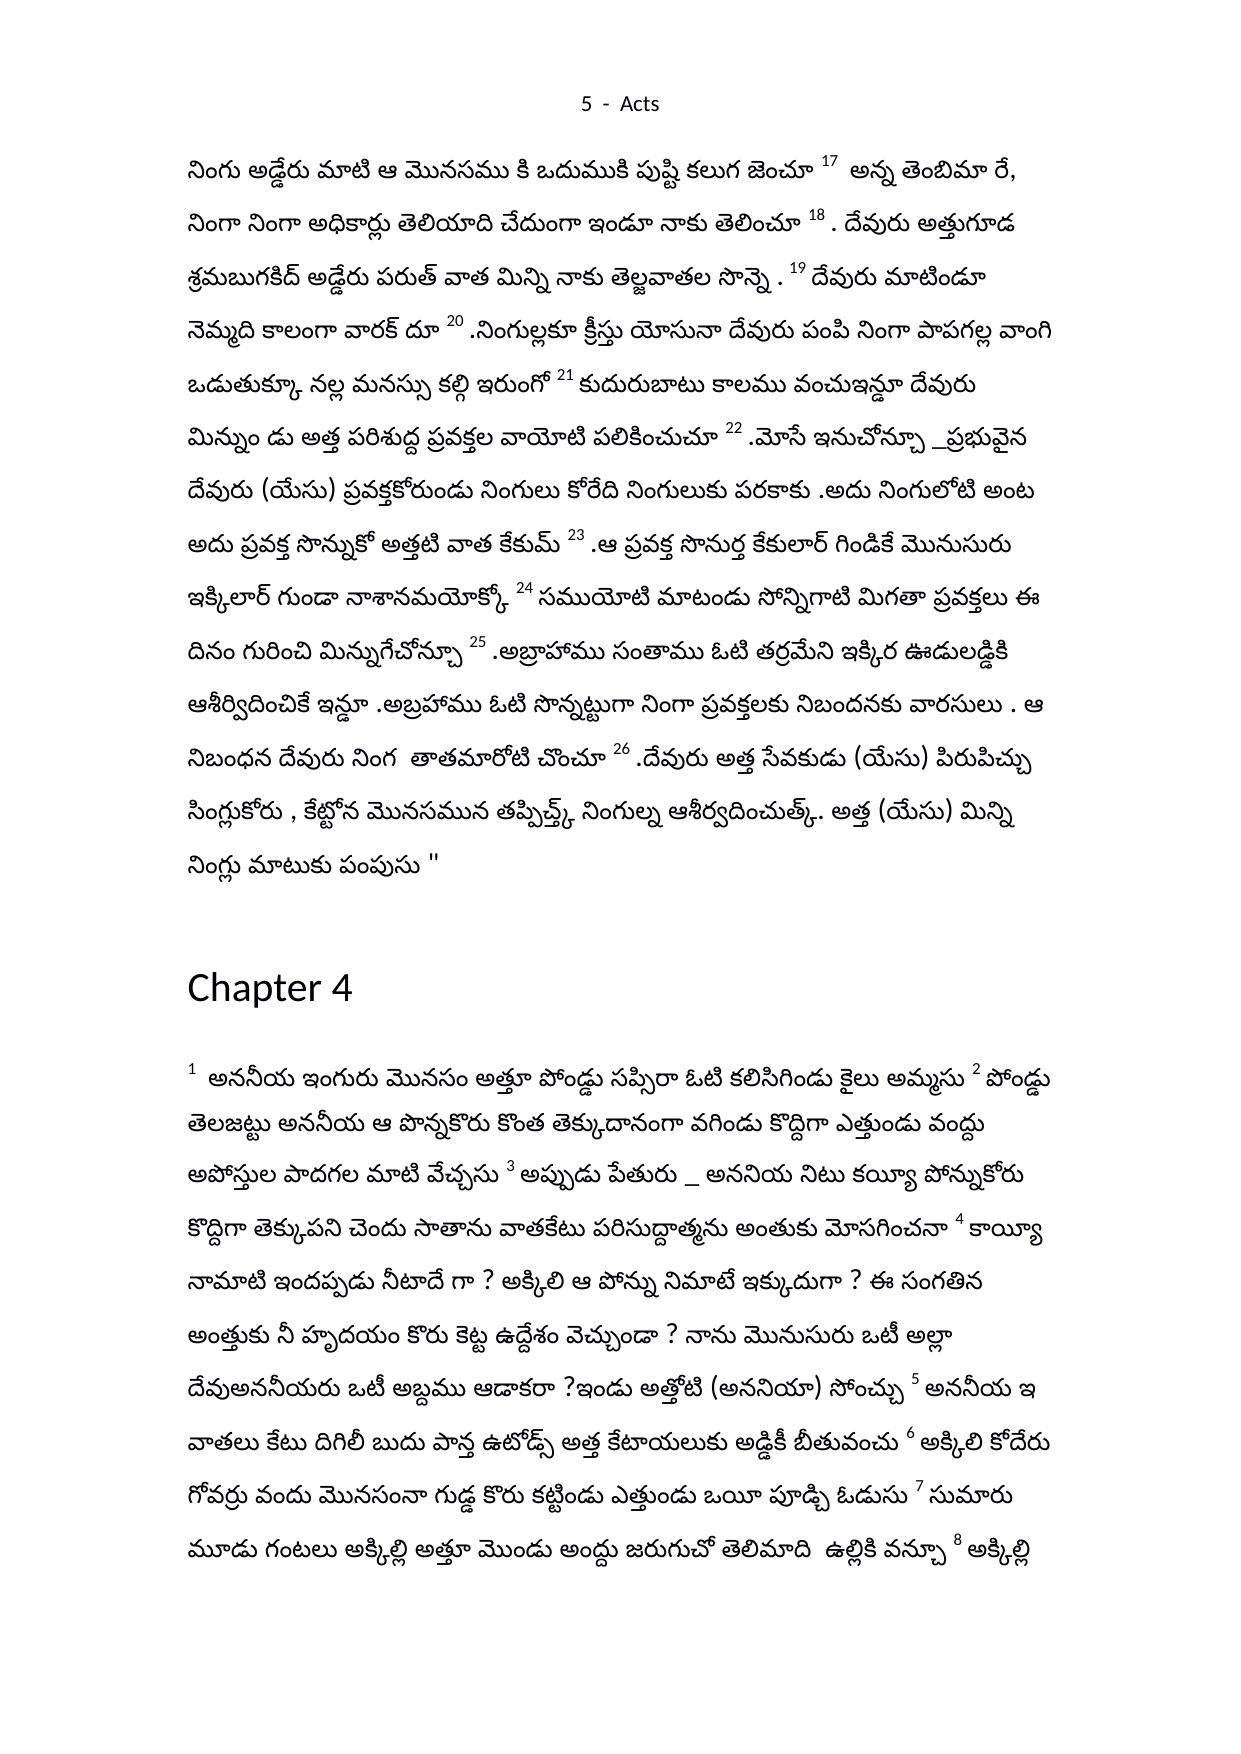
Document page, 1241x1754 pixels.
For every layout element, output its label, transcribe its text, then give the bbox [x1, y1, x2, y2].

text నింగు అడ్డేరు మాటి ఆ మొనసము కి ఒదుముకి పుష్టి కలుగ జెంచూ 17 అన్న తెంబిమా రే, నింగా నింగా అధికార్లు తెలియాది చేదుంగా ఇండూ నాకు తెలించూ 18 . దేవురు అత్తుగూడ శ్రమబుగకిద్ అడ్డేరు పరుత్ వాత మిన్ని నాకు తెల్జవాతల సొన్నె . 19 దేవురు మాటిండూ నెమ్మది కాలంగా వారక్ దూ 20 .నింగుల్లకూ క్రీస్తు యోసునా దేవురు పంపి నింగా పాపగల్ల వాంగి ఒడుతుక్కూ నల్ల మనస్సు కల్గి ఇరుంగో 21 కుదురుబాటు కాలము వంచుఇన్డూ దేవురు మిన్నుం డు అత్త పరిశుద్ద ప్రవక్తల వాయోటి పలికించుచూ 22 .మోసే ఇనుచోన్చూ _ప్రభువైన దేవురు (యేసు) ప్రవక్తకోరుండు నింగులు కోరేది నింగులుకు పరకాకు .అదు నింగులోటి అంట అదు ప్రవక్త సొన్నుకో అత్తటి వాత కేకుమ్ 23 .ఆ ప్రవక్త సొనుర్త కేకులార్ గిండికే మొనుసురు ఇక్కిలార్ గుండా నాశానమయోక్కో 24 సముయోటి మాటండు సోన్నిగాటి మిగతా ప్రవక్తలు ఈ దినం గురించి మిన్నుగేచోన్చూ 25 .అబ్రాహాము సంతాము ఓటి తర్రమేని ఇక్కిర ఊడులడ్డికి ఆశీర్విదించికే ఇన్డూ .అబ్రహాము ఓటి సొన్నట్టుగా నింగా ప్రవక్తలకు నిబందనకు వారసులు . ఆ నిబంధన దేవురు నింగ తాతమారోటి చొంచూ 26 .దేవురు అత్త సేవకుడు (యేసు) పిరుపిచ్చు సింగ్లుకోరు , కేట్టోన మొనసమున తప్పిచ్త్క్ నింగుల్న ఆశీర్వదించుత్క్. అత్త (యేసు) మిన్ని నింగ్లు మాటుకు పంపుసు " [187, 150, 1053, 880]
text Chapter 4 [187, 961, 1053, 1012]
text 1 అననీయ ఇంగురు మొనసం అత్తూ పోండ్డు సప్సిరా ఓటి కలిసిగిండు కైలు అమ్మసు 2 పోండ్డు తెలజట్టు అననీయ ఆ పొన్నకొరు కొంత తెక్కుదానంగా వగిండు కొద్దిగా ఎత్తుండు వంద్దు అపోస్తుల పాదగల మాటి వేచ్చసు 3 అప్పుడు పేతురు _ అననియ నిటు కయ్యీ పోన్నుకోరు కొద్దిగా తెక్కుపని చెందు సాతాను వాతకేటు పరిసుద్దాత్మను అంతుకు మోసగించనా 4 కాయ్యీ నామాటి ఇందప్పడు నీటాదే గా ? అక్కిలి ఆ పోన్ను నిమాటే ఇక్కుదుగా ? ఈ సంగతిన అంత్తుకు నీ హృదయం కొరు కెట్ట ఉద్దేశం వెచ్చుండా ? నాను మొనుసురు ఒటీ అల్లా దేవుఅననీయరు ఒటీ అబ్దము ఆడాకరా ?ఇండు అత్తోటి (అననియా) సోంచ్చు 5 అననీయ ఇ వాతలు కేటు దిగిలీ బుదు పాన్త ఉటోడ్స్ అత్త కేటాయలుకు అడ్డికీ బీతువంచు 6 అక్కిలి కోదేరు గోవర్రు వందు మొనసంనా గుడ్డ కొరు కట్టిండు ఎత్తుండు ఒయీ పూడ్చి ఓడుసు 7 సుమారు మూడు గంటలు అక్కిల్లి అత్తూ మొండు అంద్దు జరుగుచో తెలిమాది ఉల్లికి వన్చూ 8 అక్కిల్లి [187, 1058, 1053, 1564]
